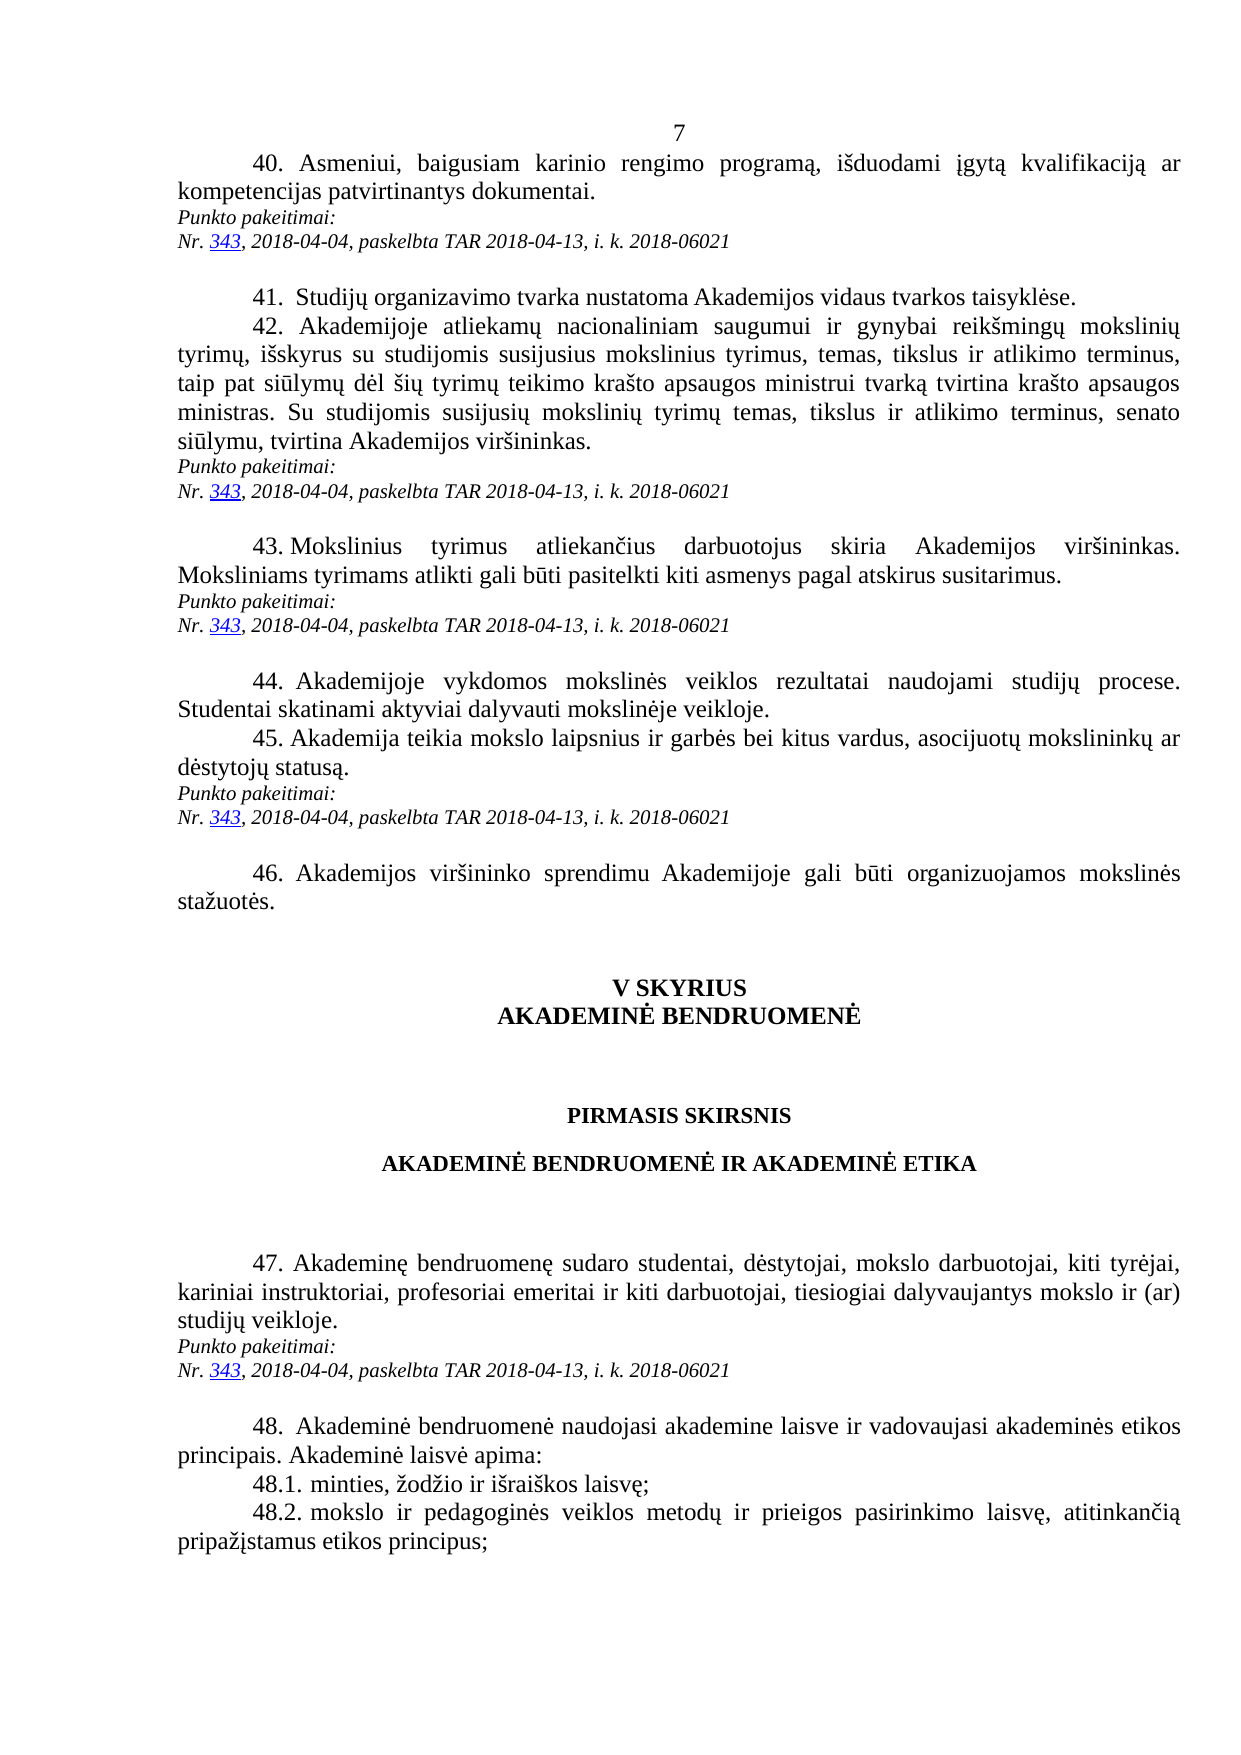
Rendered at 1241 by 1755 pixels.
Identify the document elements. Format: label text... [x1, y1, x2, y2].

text 42. Akademijoje atliekamų nacionaliniam saugumui ir gynybai reikšmingų mokslinių tyrimų, išskyrus su studijomis susijusius mokslinius tyrimus, temas, tikslus ir atlikimo terminus, taip pat siūlymų dėl šių tyrimų teikimo krašto apsaugos ministrui tvarką tvirtina krašto apsaugos ministras. Su studijomis susijusių mokslinių tyrimų temas, tikslus ir atlikimo terminus, senato siūlymu, tvirtina Akademijos viršininkas. [177, 311, 1181, 454]
text Nr. 343, 2018-04-04, paskelbta TAR 2018-04-13, i. k. 2018-06021 [177, 478, 1181, 503]
text 45. Akademija teikia mokslo laipsnius ir garbės bei kitus vardus, asocijuotų mokslininkų ar dėstytojų statusą. [177, 723, 1181, 781]
text Punkto pakeitimai: [177, 781, 1181, 805]
text 40. Asmeniui, baigusiam karinio rengimo programą, išduodami įgytą kvalifikaciją ar kompetencijas patvirtinantys dokumentai. [177, 148, 1181, 205]
text Punkto pakeitimai: [177, 205, 1181, 229]
text 48.1. minties, žodžio ir išraiškos laisvę; [177, 1469, 1181, 1497]
text 46. Akademijos viršininko sprendimu Akademijoje gali būti organizuojamos mokslinės stažuotės. [177, 858, 1181, 915]
text Punkto pakeitimai: [177, 1334, 1181, 1358]
text 48.2. mokslo ir pedagoginės veiklos metodų ir prieigos pasirinkimo laisvę, atitinkančią pripažįstamus etikos principus; [177, 1497, 1181, 1555]
text 47. Akademinę bendruomenę sudaro studentai, dėstytojai, mokslo darbuotojai, kiti tyrėjai, kariniai instruktoriai, profesoriai emeritai ir kiti darbuotojai, tiesiogiai dalyvaujantys mokslo ir (ar) studijų veikloje. [177, 1248, 1181, 1334]
text AKADEMINĖ BENDRUOMENĖ [177, 1001, 1181, 1030]
text 48. Akademinė bendruomenė naudojasi akademine laisve ir vadovaujasi akademinės etikos principais. Akademinė laisvė apima: [177, 1411, 1181, 1469]
text Nr. 343, 2018-04-04, paskelbta TAR 2018-04-13, i. k. 2018-06021 [177, 1358, 1181, 1382]
text Punkto pakeitimai: [177, 454, 1181, 478]
text 44. Akademijoje vykdomos mokslinės veiklos rezultatai naudojami studijų procese. Studentai skatinami aktyviai dalyvauti mokslinėje veikloje. [177, 666, 1181, 723]
text Nr. 343, 2018-04-04, paskelbta TAR 2018-04-13, i. k. 2018-06021 [177, 613, 1181, 637]
text Punkto pakeitimai: [177, 589, 1181, 613]
text Nr. 343, 2018-04-04, paskelbta TAR 2018-04-13, i. k. 2018-06021 [177, 805, 1181, 829]
text Nr. 343, 2018-04-04, paskelbta TAR 2018-04-13, i. k. 2018-06021 [177, 229, 1181, 253]
text V SKYRIUS [177, 973, 1181, 1001]
text PIRMASIS SKIRSNIS [177, 1102, 1181, 1128]
text 43. Mokslinius tyrimus atliekančius darbuotojus skiria Akademijos viršininkas. Moksliniams tyrimams atlikti gali būti pasitelkti kiti asmenys pagal atskirus susitarimus. [177, 531, 1181, 589]
text 41. Studijų organizavimo tvarka nustatoma Akademijos vidaus tvarkos taisyklėse. [177, 282, 1181, 311]
text AKADEMINĖ BENDRUOMENĖ IR AKADEMINĖ ETIKA [177, 1150, 1181, 1176]
